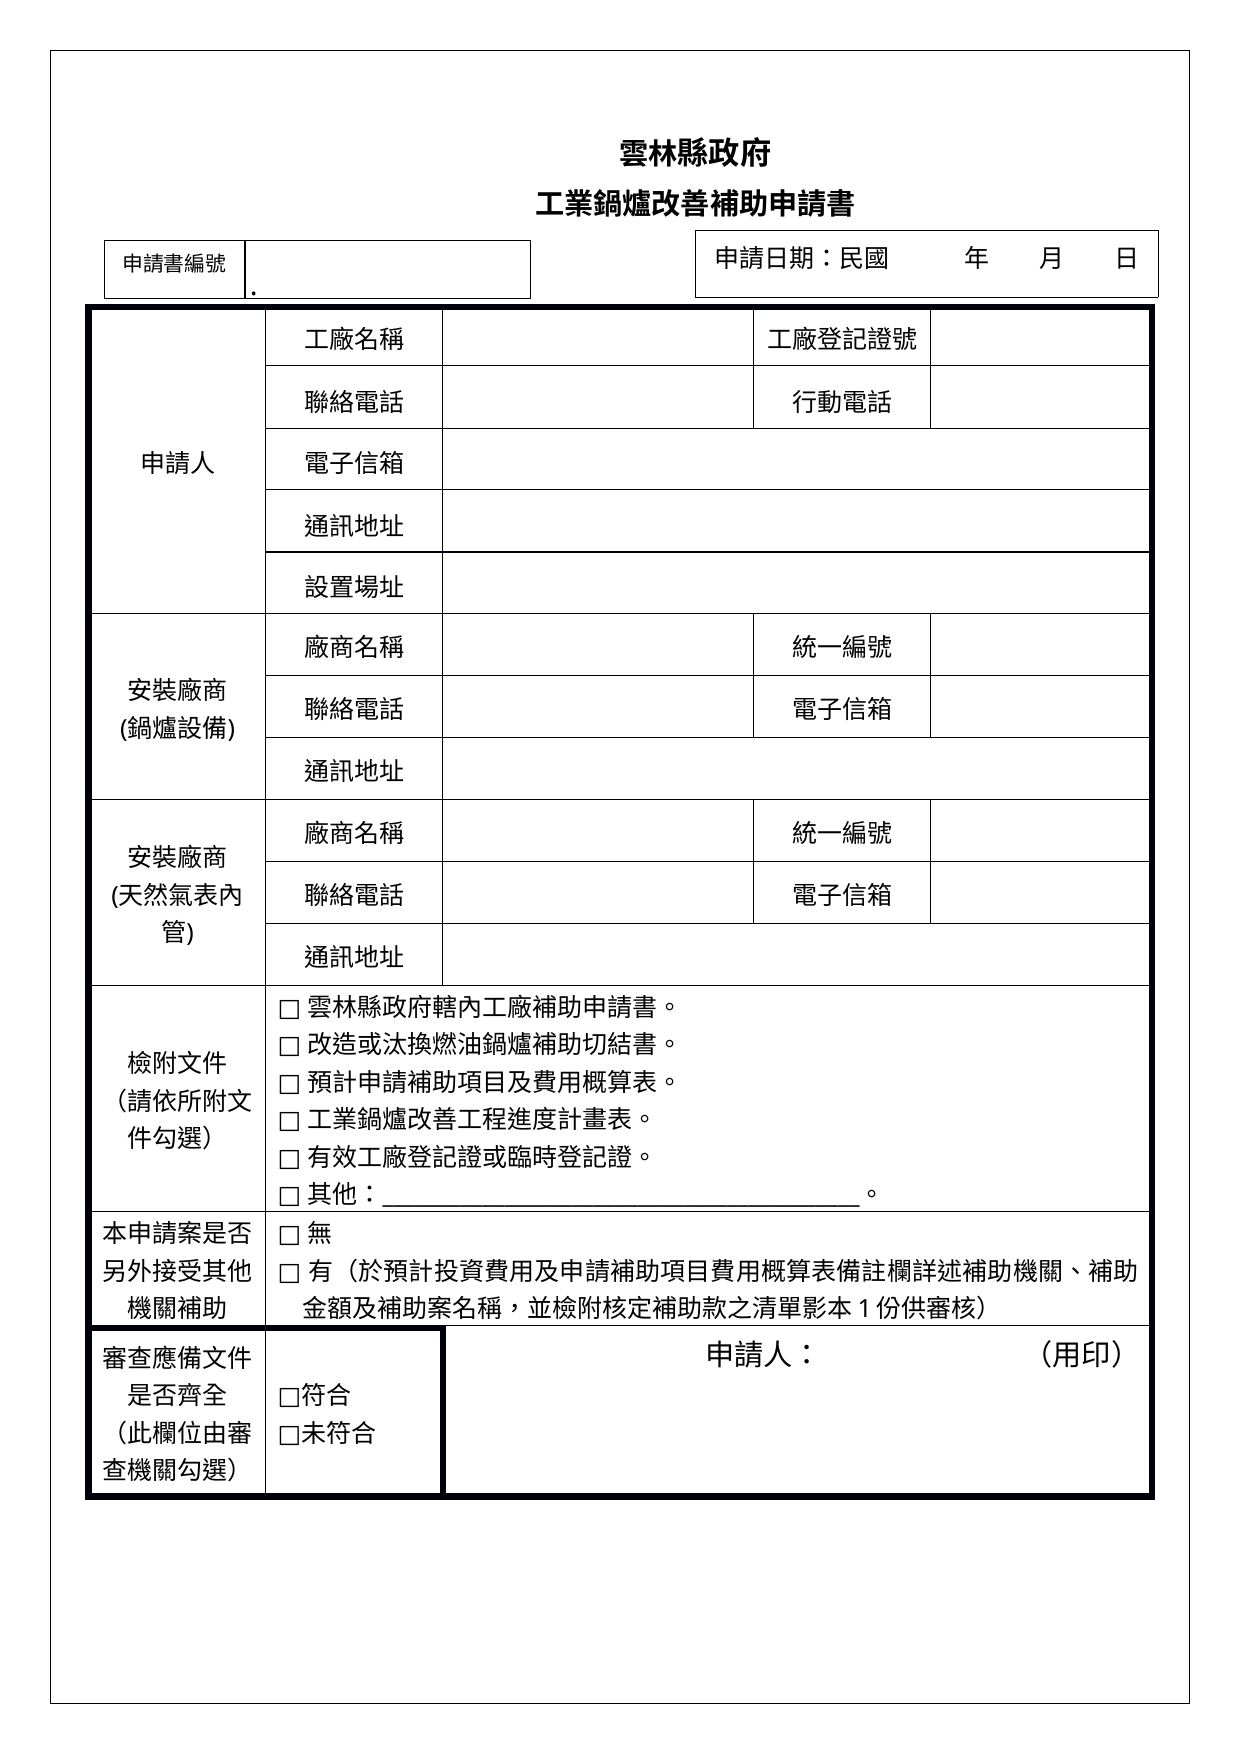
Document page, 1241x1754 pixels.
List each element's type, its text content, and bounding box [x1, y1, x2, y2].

table_cell 電子信箱 [754, 676, 930, 737]
table_cell [931, 366, 1149, 427]
text 申請日期：民國 年 月 日 [710, 237, 1143, 274]
table_cell 電子信箱 [266, 429, 442, 489]
table_header [443, 310, 753, 365]
table_cell 廠商名稱 [266, 800, 442, 861]
table_cell 安裝廠商 (天然氣表內管) [92, 800, 265, 985]
table_cell 本申請案是否另外接受其他機關補助 [92, 1212, 265, 1325]
table_cell [443, 862, 753, 923]
table_cell 安裝廠商 (鍋爐設備) [92, 614, 265, 799]
table_cell □符合 □未符合 [266, 1331, 440, 1493]
table_cell 聯絡電話 [266, 366, 442, 427]
table_cell [443, 676, 753, 737]
table_cell [443, 614, 753, 675]
table_cell [931, 676, 1149, 737]
table_cell 聯絡電話 [266, 862, 442, 923]
table_cell 廠商名稱 [266, 614, 442, 675]
table_cell [931, 614, 1149, 675]
table_cell 統一編號 [754, 800, 930, 861]
table_cell [443, 738, 1149, 799]
table_cell 通訊地址 [266, 490, 442, 551]
table_cell 電子信箱 [754, 862, 930, 923]
text 申請書編號 [119, 247, 229, 278]
table_cell [443, 490, 1149, 551]
table_cell 行動電話 [754, 366, 930, 427]
table_cell 檢附文件 （請依所附文件勾選） [92, 986, 265, 1211]
table_cell [443, 924, 1149, 985]
table_header 工廠名稱 [266, 310, 442, 365]
table_cell 設置場址 [266, 553, 442, 613]
table_cell [931, 800, 1149, 861]
table_cell □ 雲林縣政府轄內工廠補助申請書。 □ 改造或汰換燃油鍋爐補助切結書。 □ 預計申請補助項目及費用概算表。 □ 工業鍋爐改善工程進度計畫表。 □ 有效工廠登記證或臨時登記證。 □ 其他：___________________________________________。 [266, 986, 1149, 1211]
table_cell 通訊地址 [266, 738, 442, 799]
table_cell 聯絡電話 [266, 676, 442, 737]
table_header 申請人 [92, 310, 265, 613]
table_cell [443, 366, 753, 427]
table_cell [443, 429, 1149, 489]
table_cell 審查應備文件是否齊全 （此欄位由審查機關勾選） [92, 1331, 265, 1493]
table_cell 通訊地址 [266, 924, 442, 985]
table_header [931, 310, 1149, 365]
table_cell 申請人： （用印） [446, 1326, 1149, 1493]
table_cell [443, 553, 1149, 613]
list 雲林縣政府 [283, 124, 1107, 174]
table_cell [931, 862, 1149, 923]
table_cell □ 無 □ 有（於預計投資費用及申請補助項目費用概算表備註欄詳述補助機關、補助金額及補助案名稱，並檢附核定補助款之清單影本1份供審核） [266, 1212, 1149, 1325]
list 工業鍋爐改善補助申請書 [283, 174, 1107, 224]
table_cell 統一編號 [754, 614, 930, 675]
table_header 工廠登記證號 [754, 310, 930, 365]
table_cell [443, 800, 753, 861]
